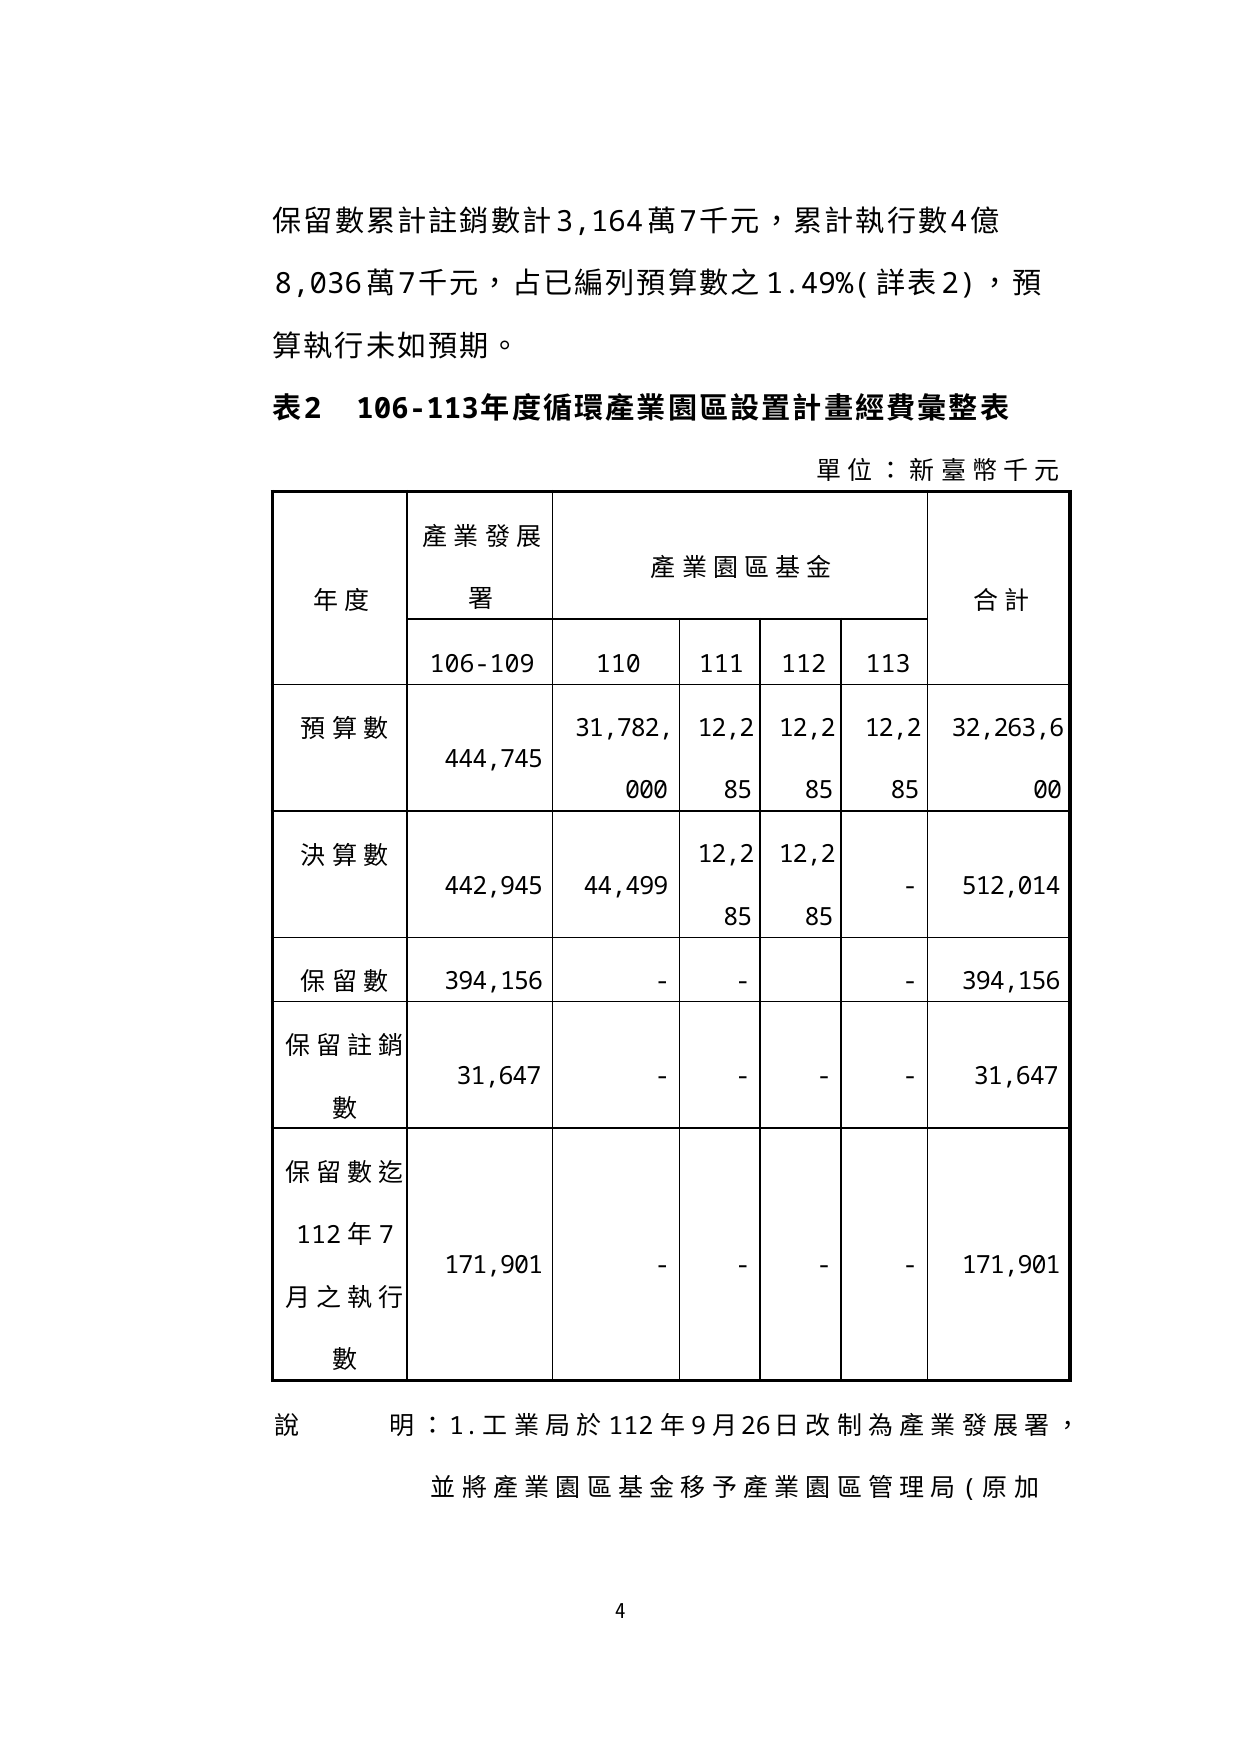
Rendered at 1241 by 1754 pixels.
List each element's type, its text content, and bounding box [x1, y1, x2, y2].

text 說 明：1.工業局於112年9月26日改制為產業發展署，並將產業園區基金移予產業園區管理局(原加工出口區管理處)主政。 [266, 1382, 1063, 1507]
table_cell 106-109 [408, 620, 552, 683]
table_header 年度 [274, 493, 406, 683]
text 單位：新臺幣千元 [177, 427, 1063, 490]
table_header 產業發展署 [408, 493, 552, 618]
table_cell 394,156 [928, 938, 1068, 1001]
table_cell 12,285 [761, 812, 840, 937]
table_cell 31,782,000 [553, 685, 679, 810]
text 表2 106-113年度循環產業園區設置計畫經費彙整表 [236, 365, 1063, 427]
table_cell 113 [842, 620, 927, 683]
table_cell 111 [680, 620, 759, 683]
table_cell 31,647 [928, 1002, 1068, 1127]
table_cell 110 [553, 620, 679, 683]
table_cell 12,285 [761, 685, 840, 810]
table_cell - [553, 1129, 679, 1379]
table_cell - [680, 1129, 759, 1379]
table_cell - [553, 938, 679, 1001]
table_cell 32,263,600 [928, 685, 1068, 810]
text 保留數累計註銷數計3,164萬7千元，累計執行數4億8,036萬7千元，占已編列預算數之1.49%(詳表2)，預算執行未如預期。 [266, 177, 1063, 365]
table_cell - [842, 1129, 927, 1379]
table_cell 512,014 [928, 812, 1068, 937]
table_cell 12,285 [680, 812, 759, 937]
table_cell 394,156 [408, 938, 552, 1001]
table_cell 12,285 [680, 685, 759, 810]
table_cell 44,499 [553, 812, 679, 937]
table_cell 112 [761, 620, 840, 683]
table_cell - [553, 1002, 679, 1127]
table_cell 444,745 [408, 685, 552, 810]
table_cell 31,647 [408, 1002, 552, 1127]
table_cell - [680, 938, 759, 1001]
table_cell 442,945 [408, 812, 552, 937]
table_header 產業園區基金 [553, 493, 927, 618]
table_cell - [842, 938, 927, 1001]
table_cell - [680, 1002, 759, 1127]
table_cell 保留數 [274, 938, 406, 1001]
table_cell 12,285 [842, 685, 927, 810]
table_cell - [761, 1129, 840, 1379]
table_cell - [842, 812, 927, 937]
table_cell - [761, 1002, 840, 1127]
table_cell 決算數 [274, 812, 406, 937]
table_cell 保留數迄112年7月之執行數 [274, 1129, 406, 1379]
table_cell 保留註銷數 [274, 1002, 406, 1127]
table_cell 預算數 [274, 685, 406, 810]
table_cell 171,901 [928, 1129, 1068, 1379]
table_cell [761, 938, 840, 1001]
table_cell - [842, 1002, 927, 1127]
table_header 合計 [928, 493, 1068, 683]
table_cell 171,901 [408, 1129, 552, 1379]
